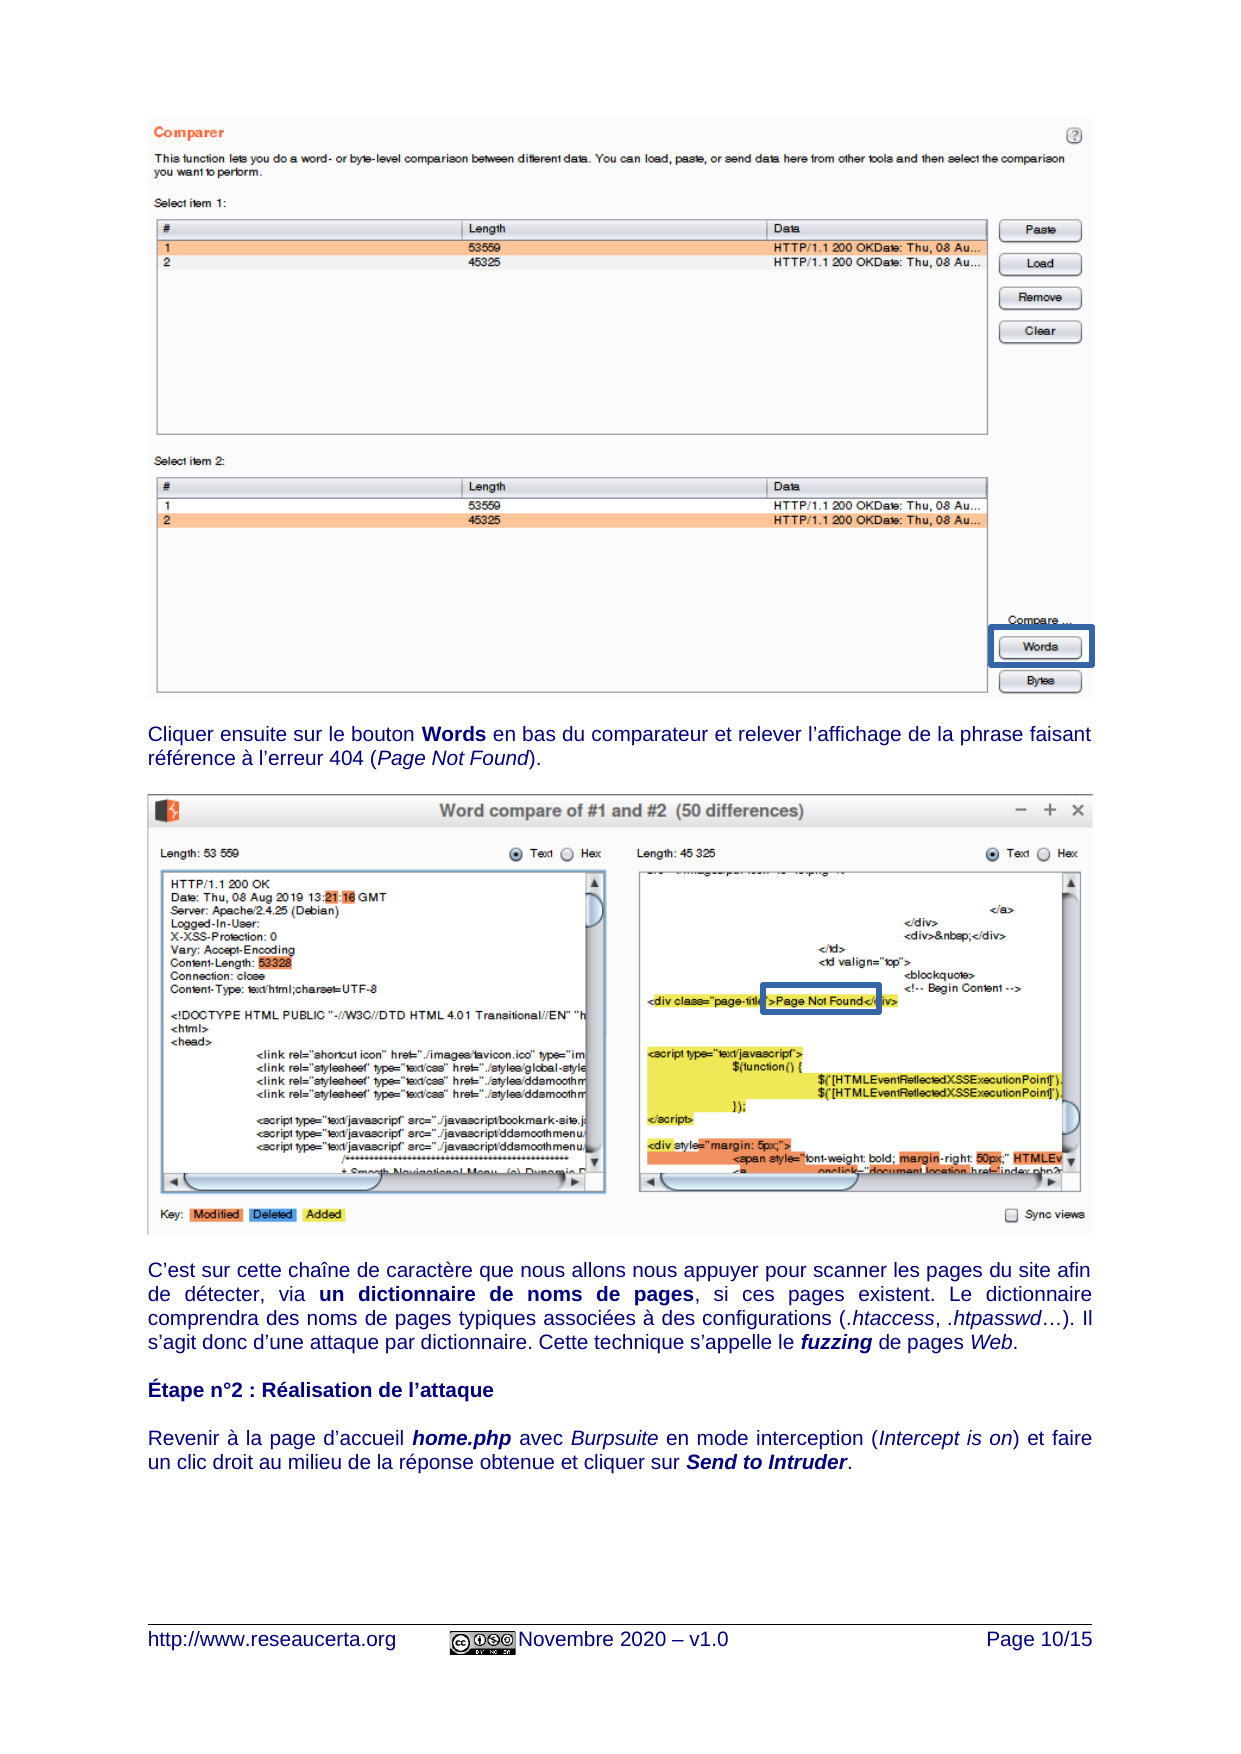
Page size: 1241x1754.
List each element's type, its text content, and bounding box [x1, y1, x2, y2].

text C’est sur cette chaîne de caractère que nous allons nous appuyer pour scanner les pages du site afin de détecter, via un dictionnaire de noms de pages, si ces pages existent. Le dictionnaire comprendra des noms de pages typiques associées à des configurations (.htaccess, .htpasswd…). Il s’agit donc d’une attaque par dictionnaire. Cette technique s’appelle le fuzzing de pages Web. [148, 1258, 1092, 1354]
picture [449, 1631, 516, 1655]
picture [147, 118, 1093, 699]
text Revenir à la page d’accueil home.php avec Burpsuite en mode interception (Intercept is on) et faire un clic droit au milieu de la réponse obtenue et cliquer sur Send to Intruder. [148, 1426, 1092, 1474]
text Cliquer ensuite sur le bouton Words en bas du comparateur et relever l’affichage de la phrase faisant référence à l’erreur 404 (Page Not Found). [148, 722, 1092, 770]
picture [147, 794, 1093, 1235]
picture [994, 630, 1089, 662]
text Étape n°2 : Réalisation de l’attaque [148, 1378, 1092, 1402]
